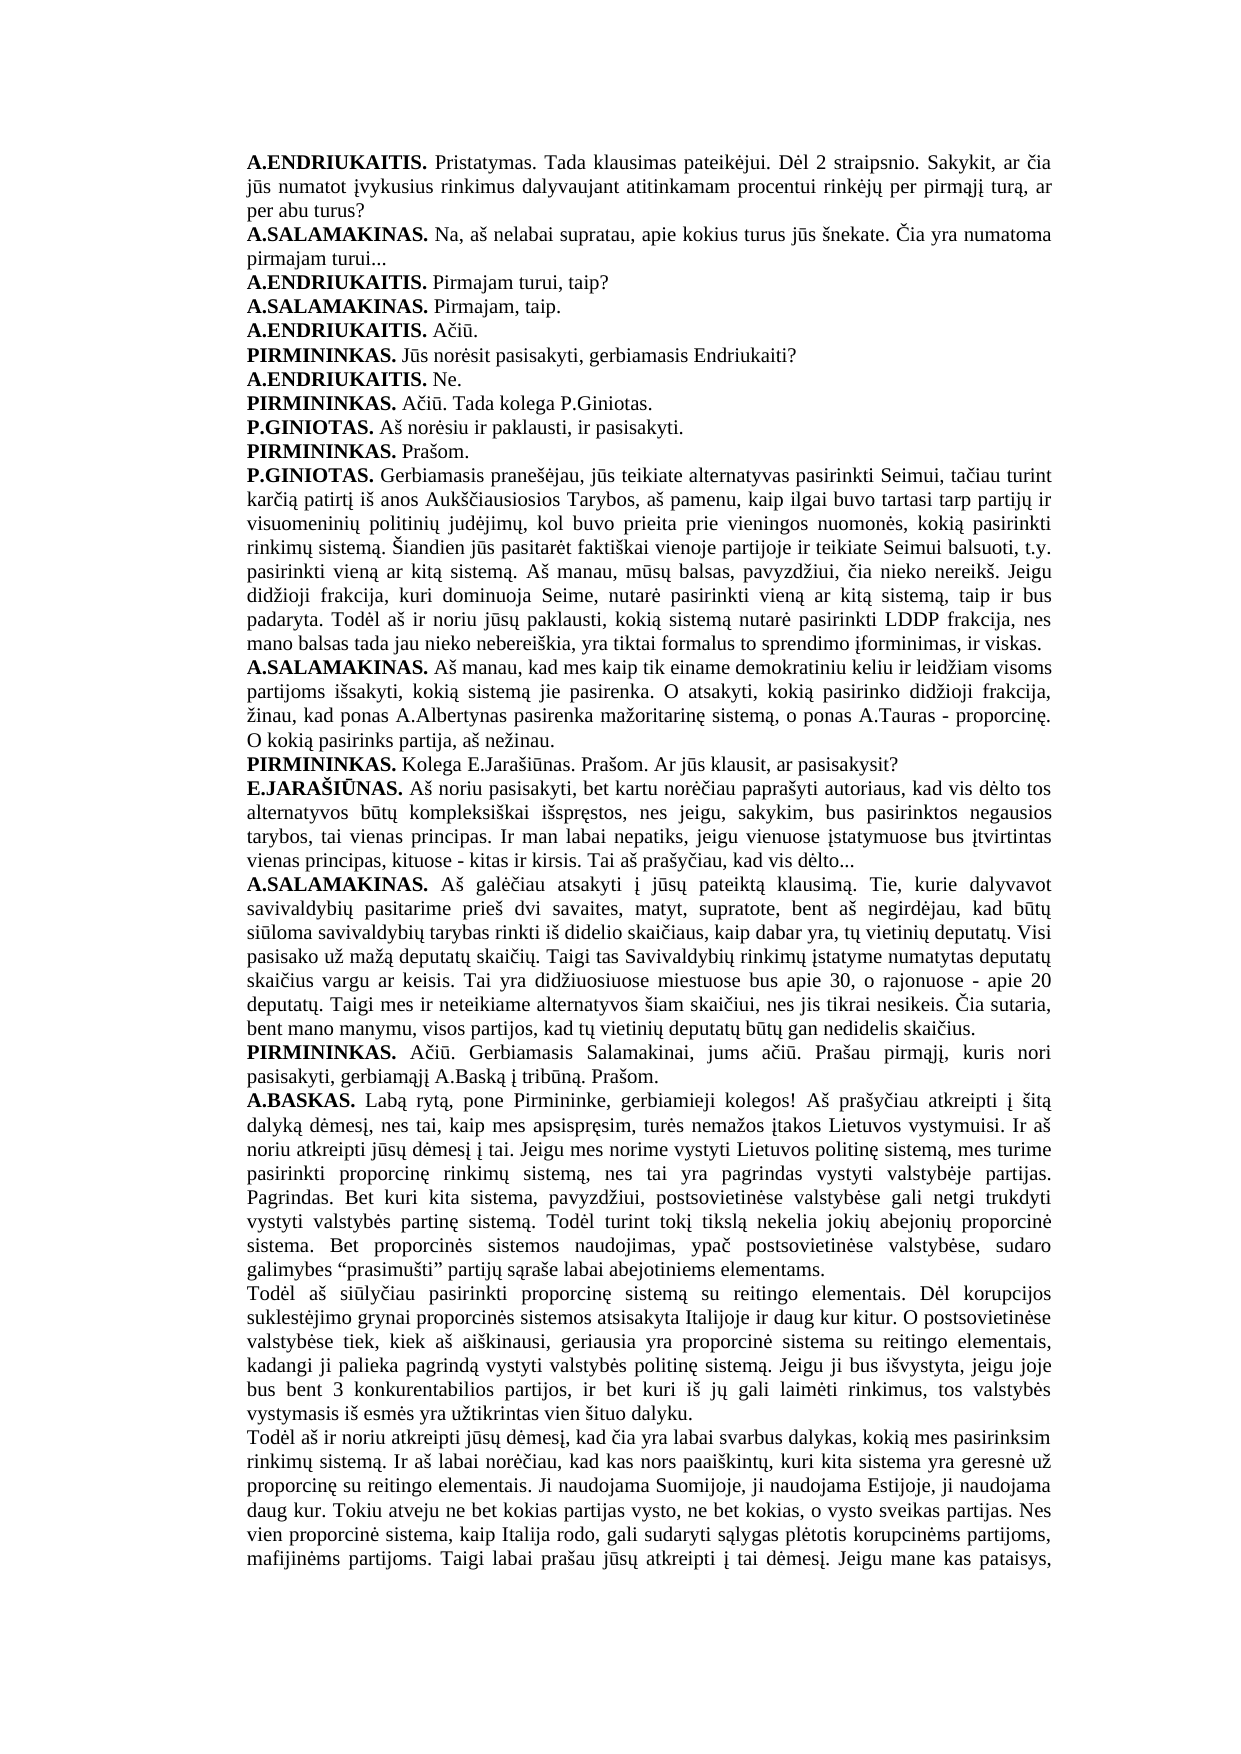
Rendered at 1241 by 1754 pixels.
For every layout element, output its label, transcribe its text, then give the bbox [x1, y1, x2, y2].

text PIRMININKAS. Kolega E.Jarašiūnas. Prašom. Ar jūs klausit, ar pasisakysit? [247, 752, 1053, 776]
text A.ENDRIUKAITIS. Ne. [247, 367, 1053, 391]
text A.BASKAS. Labą rytą, pone Pirmininke, gerbiamieji kolegos! Aš prašyčiau atkreipti į šitą dalyką dėmesį, nes tai, kaip mes apsispręsim, turės nemažos įtakos Lietuvos vystymuisi. Ir aš noriu atkreipti jūsų dėmesį į tai. Jeigu mes norime vystyti Lietuvos politinę sistemą, mes turime pasirinkti proporcinę rinkimų sistemą, nes tai yra pagrindas vystyti valstybėje partijas. Pagrindas. Bet kuri kita sistema, pavyzdžiui, postsovietinėse valstybėse gali netgi trukdyti vystyti valstybės partinę sistemą. Todėl turint tokį tikslą nekelia jokių abejonių proporcinė sistema. Bet proporcinės sistemos naudojimas, ypač postsovietinėse valstybėse, sudaro galimybes “prasimušti” partijų sąraše labai abejotiniems elementams. [247, 1088, 1053, 1281]
text A.ENDRIUKAITIS. Pirmajam turui, taip? [247, 270, 1053, 294]
text Todėl aš siūlyčiau pasirinkti proporcinę sistemą su reitingo elementais. Dėl korupcijos suklestėjimo grynai proporcinės sistemos atsisakyta Italijoje ir daug kur kitur. O postsovietinėse valstybėse tiek, kiek aš aiškinausi, geriausia yra proporcinė sistema su reitingo elementais, kadangi ji palieka pagrindą vystyti valstybės politinę sistemą. Jeigu ji bus išvystyta, jeigu joje bus bent 3 konkurentabilios partijos, ir bet kuri iš jų gali laimėti rinkimus, tos valstybės vystymasis iš esmės yra užtikrintas vien šituo dalyku. [247, 1281, 1053, 1425]
text PIRMININKAS. Jūs norėsit pasisakyti, gerbiamasis Endriukaiti? [247, 342, 1053, 367]
text PIRMININKAS. Ačiū. Gerbiamasis Salamakinai, jums ačiū. Prašau pirmąjį, kuris nori pasisakyti, gerbiamąjį A.Baską į tribūną. Prašom. [247, 1040, 1053, 1088]
text PIRMININKAS. Prašom. [247, 439, 1053, 463]
text P.GINIOTAS. Gerbiamasis pranešėjau, jūs teikiate alternatyvas pasirinkti Seimui, tačiau turint karčią patirtį iš anos Aukščiausiosios Tarybos, aš pamenu, kaip ilgai buvo tartasi tarp partijų ir visuomeninių politinių judėjimų, kol buvo prieita prie vieningos nuomonės, kokią pasirinkti rinkimų sistemą. Šiandien jūs pasitarėt faktiškai vienoje partijoje ir teikiate Seimui balsuoti, t.y. pasirinkti vieną ar kitą sistemą. Aš manau, mūsų balsas, pavyzdžiui, čia nieko nereikš. Jeigu didžioji frakcija, kuri dominuoja Seime, nutarė pasirinkti vieną ar kitą sistemą, taip ir bus padaryta. Todėl aš ir noriu jūsų paklausti, kokią sistemą nutarė pasirinkti LDDP frakcija, nes mano balsas tada jau nieko nebereiškia, yra tiktai formalus to sprendimo įforminimas, ir viskas. [247, 463, 1053, 655]
text PIRMININKAS. Ačiū. Tada kolega P.Giniotas. [247, 391, 1053, 415]
text Todėl aš ir noriu atkreipti jūsų dėmesį, kad čia yra labai svarbus dalykas, kokią mes pasirinksim rinkimų sistemą. Ir aš labai norėčiau, kad kas nors paaiškintų, kuri kita sistema yra geresnė už proporcinę su reitingo elementais. Ji naudojama Suomijoje, ji naudojama Estijoje, ji naudojama daug kur. Tokiu atveju ne bet kokias partijas vysto, ne bet kokias, o vysto sveikas partijas. Nes vien proporcinė sistema, kaip Italija rodo, gali sudaryti sąlygas plėtotis korupcinėms partijoms, mafijinėms partijoms. Taigi labai prašau jūsų atkreipti į tai dėmesį. Jeigu mane kas pataisys, [247, 1425, 1053, 1570]
text A.SALAMAKINAS. Na, aš nelabai supratau, apie kokius turus jūs šnekate. Čia yra numatoma pirmajam turui... [247, 222, 1053, 270]
text P.GINIOTAS. Aš norėsiu ir paklausti, ir pasisakyti. [247, 415, 1053, 439]
text A.SALAMAKINAS. Aš manau, kad mes kaip tik einame demokratiniu keliu ir leidžiam visoms partijoms išsakyti, kokią sistemą jie pasirenka. O atsakyti, kokią pasirinko didžioji frakcija, žinau, kad ponas A.Albertynas pasirenka mažoritarinę sistemą, o ponas A.Tauras - proporcinę. O kokią pasirinks partija, aš nežinau. [247, 655, 1053, 752]
text A.SALAMAKINAS. Aš galėčiau atsakyti į jūsų pateiktą klausimą. Tie, kurie dalyvavot savivaldybių pasitarime prieš dvi savaites, matyt, supratote, bent aš negirdėjau, kad būtų siūloma savivaldybių tarybas rinkti iš didelio skaičiaus, kaip dabar yra, tų vietinių deputatų. Visi pasisako už mažą deputatų skaičių. Taigi tas Savivaldybių rinkimų įstatyme numatytas deputatų skaičius vargu ar keisis. Tai yra didžiuosiuose miestuose bus apie 30, o rajonuose - apie 20 deputatų. Taigi mes ir neteikiame alternatyvos šiam skaičiui, nes jis tikrai nesikeis. Čia sutaria, bent mano manymu, visos partijos, kad tų vietinių deputatų būtų gan nedidelis skaičius. [247, 872, 1053, 1040]
text E.JARAŠIŪNAS. Aš noriu pasisakyti, bet kartu norėčiau paprašyti autoriaus, kad vis dėlto tos alternatyvos būtų kompleksiškai išspręstos, nes jeigu, sakykim, bus pasirinktos negausios tarybos, tai vienas principas. Ir man labai nepatiks, jeigu vienuose įstatymuose bus įtvirtintas vienas principas, kituose - kitas ir kirsis. Tai aš prašyčiau, kad vis dėlto... [247, 776, 1053, 872]
text A.SALAMAKINAS. Pirmajam, taip. [247, 294, 1053, 318]
text A.ENDRIUKAITIS. Pristatymas. Tada klausimas pateikėjui. Dėl 2 straipsnio. Sakykit, ar čia jūs numatot įvykusius rinkimus dalyvaujant atitinkamam procentui rinkėjų per pirmąjį turą, ar per abu turus? [247, 150, 1053, 222]
text A.ENDRIUKAITIS. Ačiū. [247, 318, 1053, 342]
